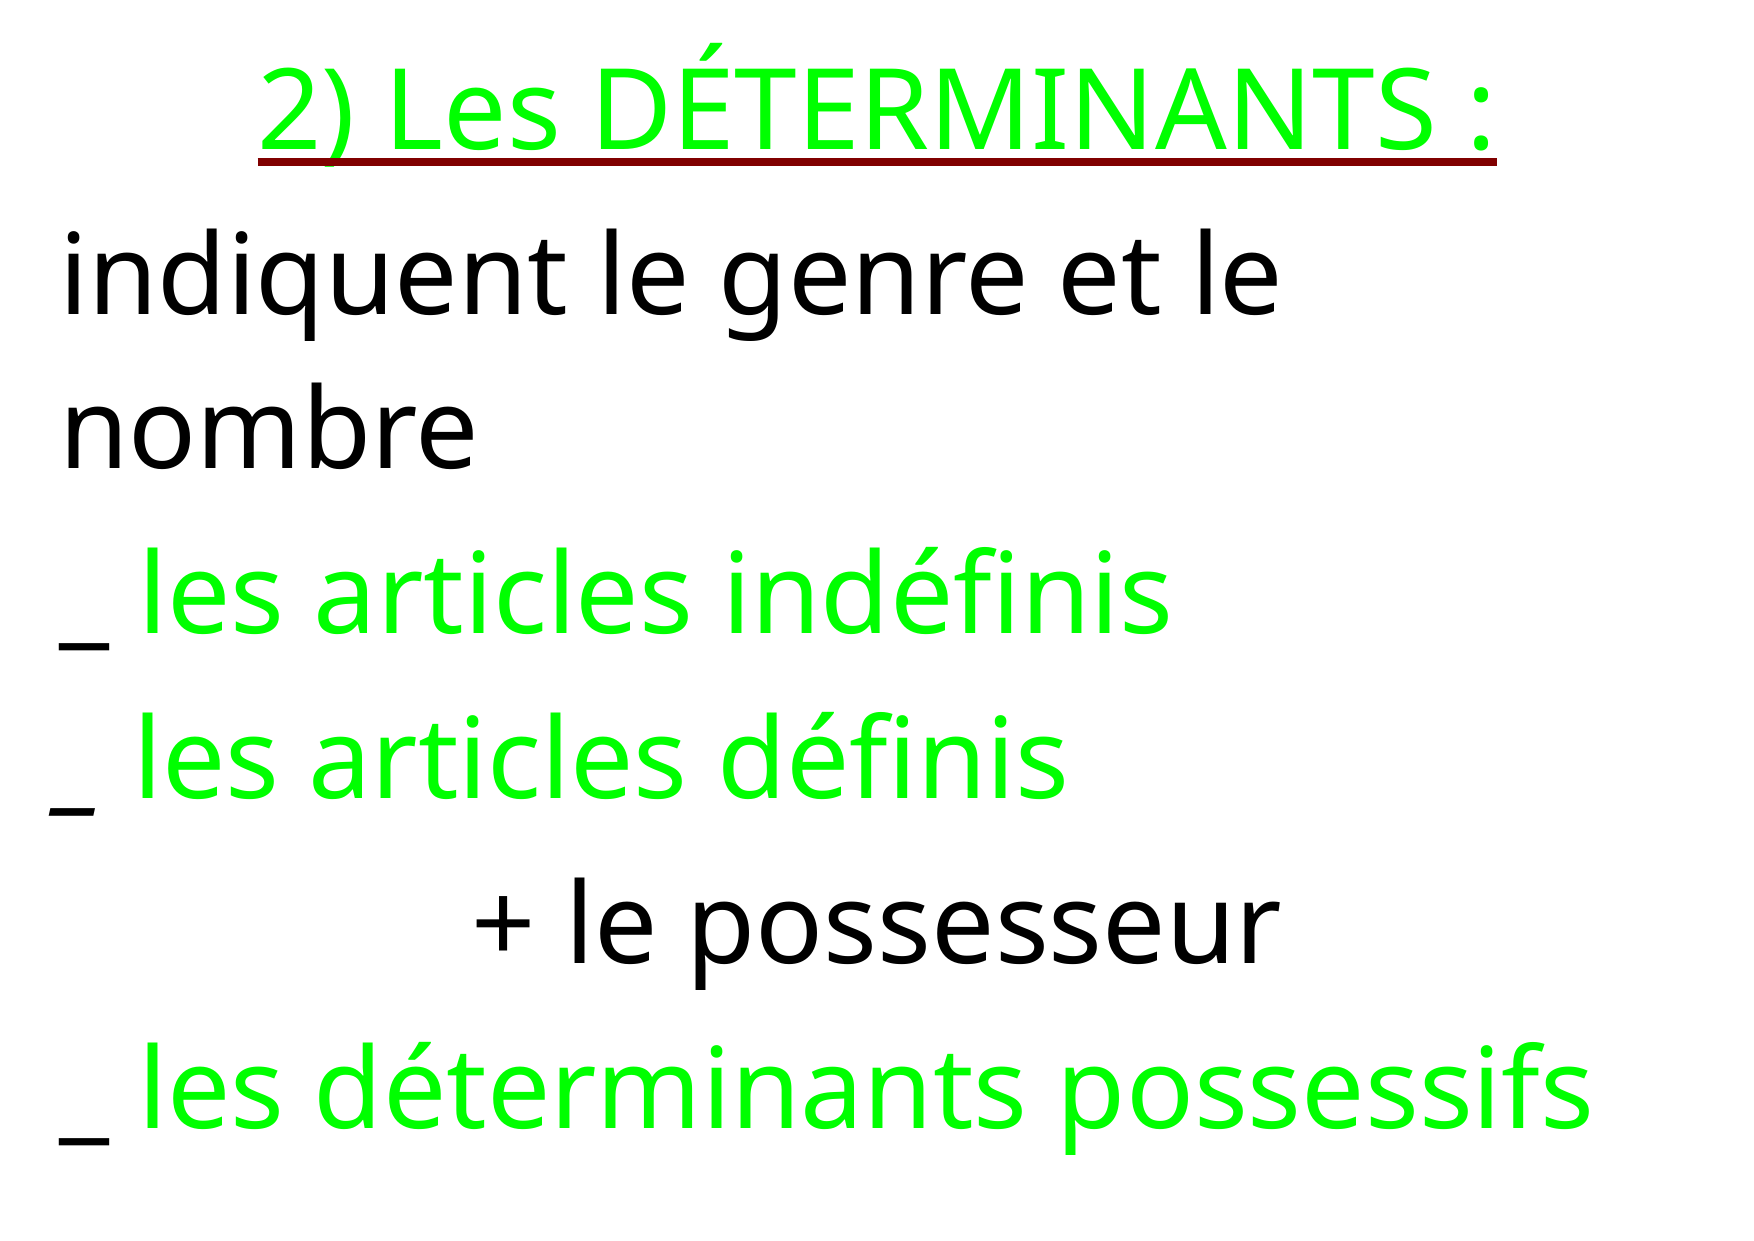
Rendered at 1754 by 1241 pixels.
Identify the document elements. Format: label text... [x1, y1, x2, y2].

text _ les articles définis [59, 678, 1695, 831]
text + le possesseur [59, 843, 1695, 996]
text _ les articles indéfinis [59, 513, 1695, 666]
text _ les déterminants possessifs [59, 1008, 1695, 1161]
text indiquent le genre et le nombre [59, 194, 1695, 501]
text 2) Les DÉTERMINANTS : [59, 29, 1695, 183]
